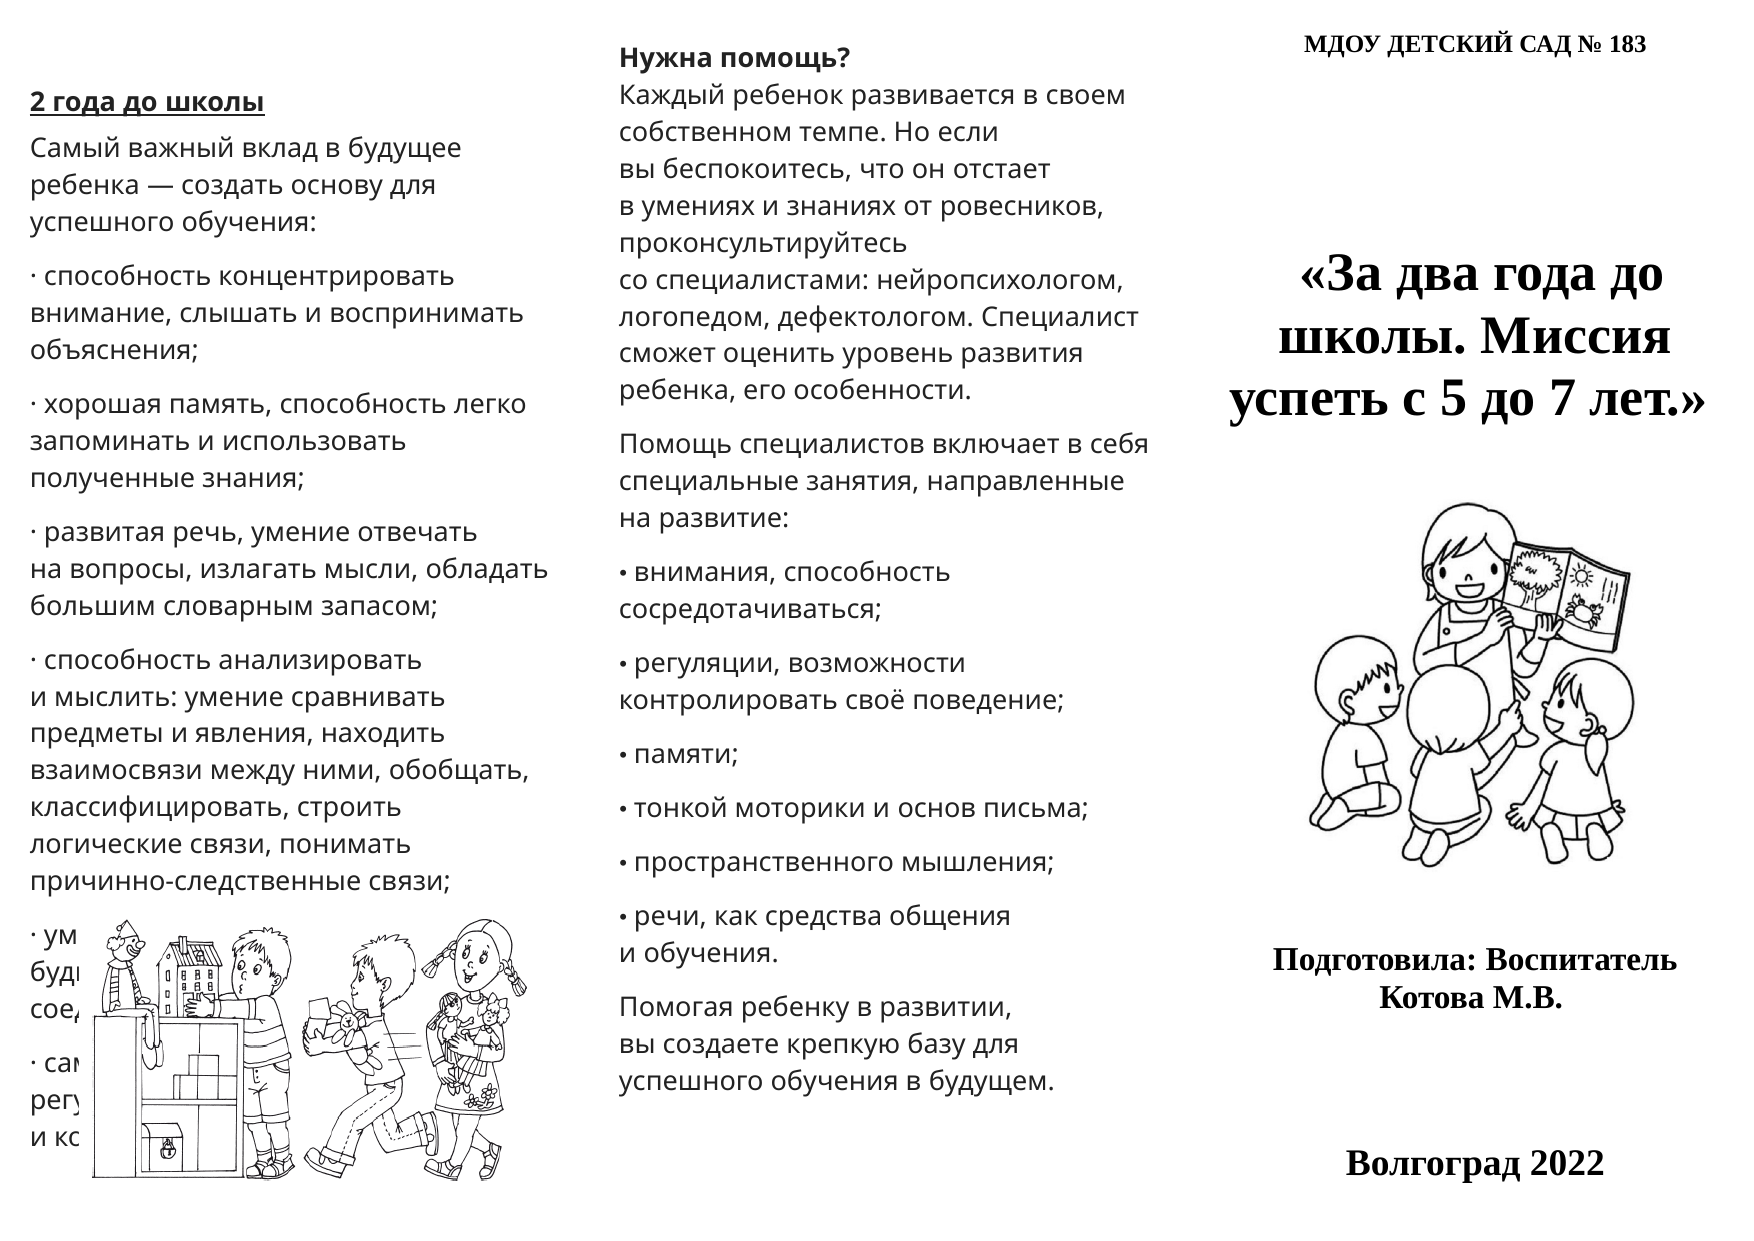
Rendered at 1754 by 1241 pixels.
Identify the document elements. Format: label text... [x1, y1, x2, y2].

table_header МДОУ ДЕТСКИЙ САД № 183 «За два года до школы. Миссия успеть с 5 до 7 лет.» Подготовила: Воспитатель Котова М.В. Волгоград 2022 Движение и координация Пятилетний ребенок хорошо скоординирован и любит демонстрировать новые физические навыки: «Посмотрите на меня!». Он балансирует на одной ноге, спускается без посторонней помощи, ловит и кидает мяч. Возможно, он научился ездить на велосипеде и раскачиваться на качелях. У ребенка получается делать сложные движения пальцами: застегивать пуговицы, завязывать шнурки, чистить зубы и причесываться. Он старается быть независимым и делать все самостоятельно. В этом возрасте ребенок может также: · рисовать простые фигуры; реалистично изображать человека с лицом, ногами и руками; · писать свое имя, простые слова; · знать свое имя, фамилию, адрес, возраст и день рождения; · читать простые книжки с картинками · понимать важность правил и причины для их соблюдения, например, правила дорожного движения. [1226, 490, 1724, 1183]
table_header [556, 30, 619, 1183]
table_header Нужна помощь? Каждый ребенок развивается в своем собственном темпе. Но если вы беспокоитесь, что он отстает в умениях и знаниях от ровесников, проконсультируйтесь со специалистами: нейропсихологом, логопедом, дефектологом. Специалист сможет оценить уровень развития ребенка, его особенности. Помощь специалистов включает в себя специальные занятия, направленные на развитие: • внимания, способность сосредотачиваться; • регуляции, возможности контролировать своё поведение; • памяти; • тонкой моторики и основ письма; • пространственного мышления; • речи, как средства общения и обучения. Помогая ребенку в развитии, вы создаете крепкую базу для успешного обучения в будущем. Чувства и эмоции В возрасте 5-6 лет ребенок способен выразить свои чувства, лучше их контролирует, меньше поддается эмоциональным вспышкам. И несмотря на то, что ребенок пытается быть независимым, ему не менее нужны родительская любовь и поддержка. Внимание и мышление Ваш ребенок может дольше концентрировать внимание, 15-20 минут заниматься одним и тем же делом, долго слушать чтение взрослого или аудиокнигу. Он понимает простые временные понятия (вчера/сегодня/завтра), знает времена года и дни недели. Ребенок может считать в пределах 10, знать цифры и некоторые буквы, может написать свое имя и простые слова. Развитие речи 5 лет — это возраст «почемучек». Ребенка интересует абсолютно все, он требует объяснения явлений и событий, любит сам рассказывать, сочинять. Он так много говорит, что иногда вам кажется — слишком! Он говорит полными и сложными предложениями, хотя может испытывать трудности в некотором описании событий и сложных идей. Он понимает шутки и загадки и сам их сочиняет. Словарь стремительно растет, ведь каждый день ребенок изучает 5-10 новых слов! [619, 970, 1161, 1183]
picture [1287, 489, 1663, 877]
table_header [1161, 30, 1226, 1183]
picture [78, 903, 542, 1190]
table_header МДОУ ДЕТСКИЙ САД № 183 «За два года до школы. Миссия успеть с 5 до 7 лет.» Подготовила: Воспитатель Котова М.В. Волгоград 2022 Движение и координация Пятилетний ребенок хорошо скоординирован и любит демонстрировать новые физические навыки: «Посмотрите на меня!». Он балансирует на одной ноге, спускается без посторонней помощи, ловит и кидает мяч. Возможно, он научился ездить на велосипеде и раскачиваться на качелях. У ребенка получается делать сложные движения пальцами: застегивать пуговицы, завязывать шнурки, чистить зубы и причесываться. Он старается быть независимым и делать все самостоятельно. В этом возрасте ребенок может также: · рисовать простые фигуры; реалистично изображать человека с лицом, ногами и руками; · писать свое имя, простые слова; · знать свое имя, фамилию, адрес, возраст и день рождения; · читать простые книжки с картинками · понимать важность правил и причины для их соблюдения, например, правила дорожного движения. [1226, 30, 1724, 489]
table_header 2 года до школы Самый важный вклад в будущее ребенка — создать основу для успешного обучения: · способность концентрировать внимание, слышать и воспринимать объяснения; · хорошая память, способность легко запоминать и использовать полученные знания; · развитая речь, умение отвечать на вопросы, излагать мысли, обладать большим словарным запасом; · способность анализировать и мыслить: умение сравнивать предметы и явления, находить взаимосвязи между ними, обобщать, классифицировать, строить логические связи, понимать причинно-следственные связи; · умелое управление движениями, будь то подвижная игра или соединение мелких деталей; · саморегуляция, возможность регулировать свое поведение и контролировать желания. 2 года до школы: как создается основа для успешного обучения Родители хотят видеть своих детей увлеченными учениками, здоровыми и жизнерадостными. Как создать основу для успешного обучения в будущем, сохранить интерес к познанию нового? 5 лет — это важный рубеж. Ребенок еще не школьник, но уже вполне самостоятельный человек, многое умеет и знает, имеет свои интересы и любимые занятия. Через 2 года он пойдет в школу. В этот период нужно более пристально отнестись к развитию ребенка, оценить его умения, знания и интересы, задуматься, нужна ли ему дополнительная помощь, и если нужна, то в какой форме, и где ее можно получить. Развитие ребенка с 5 до 6 лет: что происходит Игра и учеба Несмотря на то, что ребенок в 5-6 лет увлеченно познает мир и открыт обучению, важное место в его жизни занимает игра. Она становится более сложной, наполненной фантазиями. Ребенок может долго и увлеченно играть один, но чаще выбирает компанию друзей. Он проще делится игрушками, чем раньше, учится договариваться, идти на компромисс. В этом возрасте ребенок с удовольствием включается в игры, следуя правилам, ждет своей очереди, легче переносит проигрыши. [30, 30, 556, 129]
